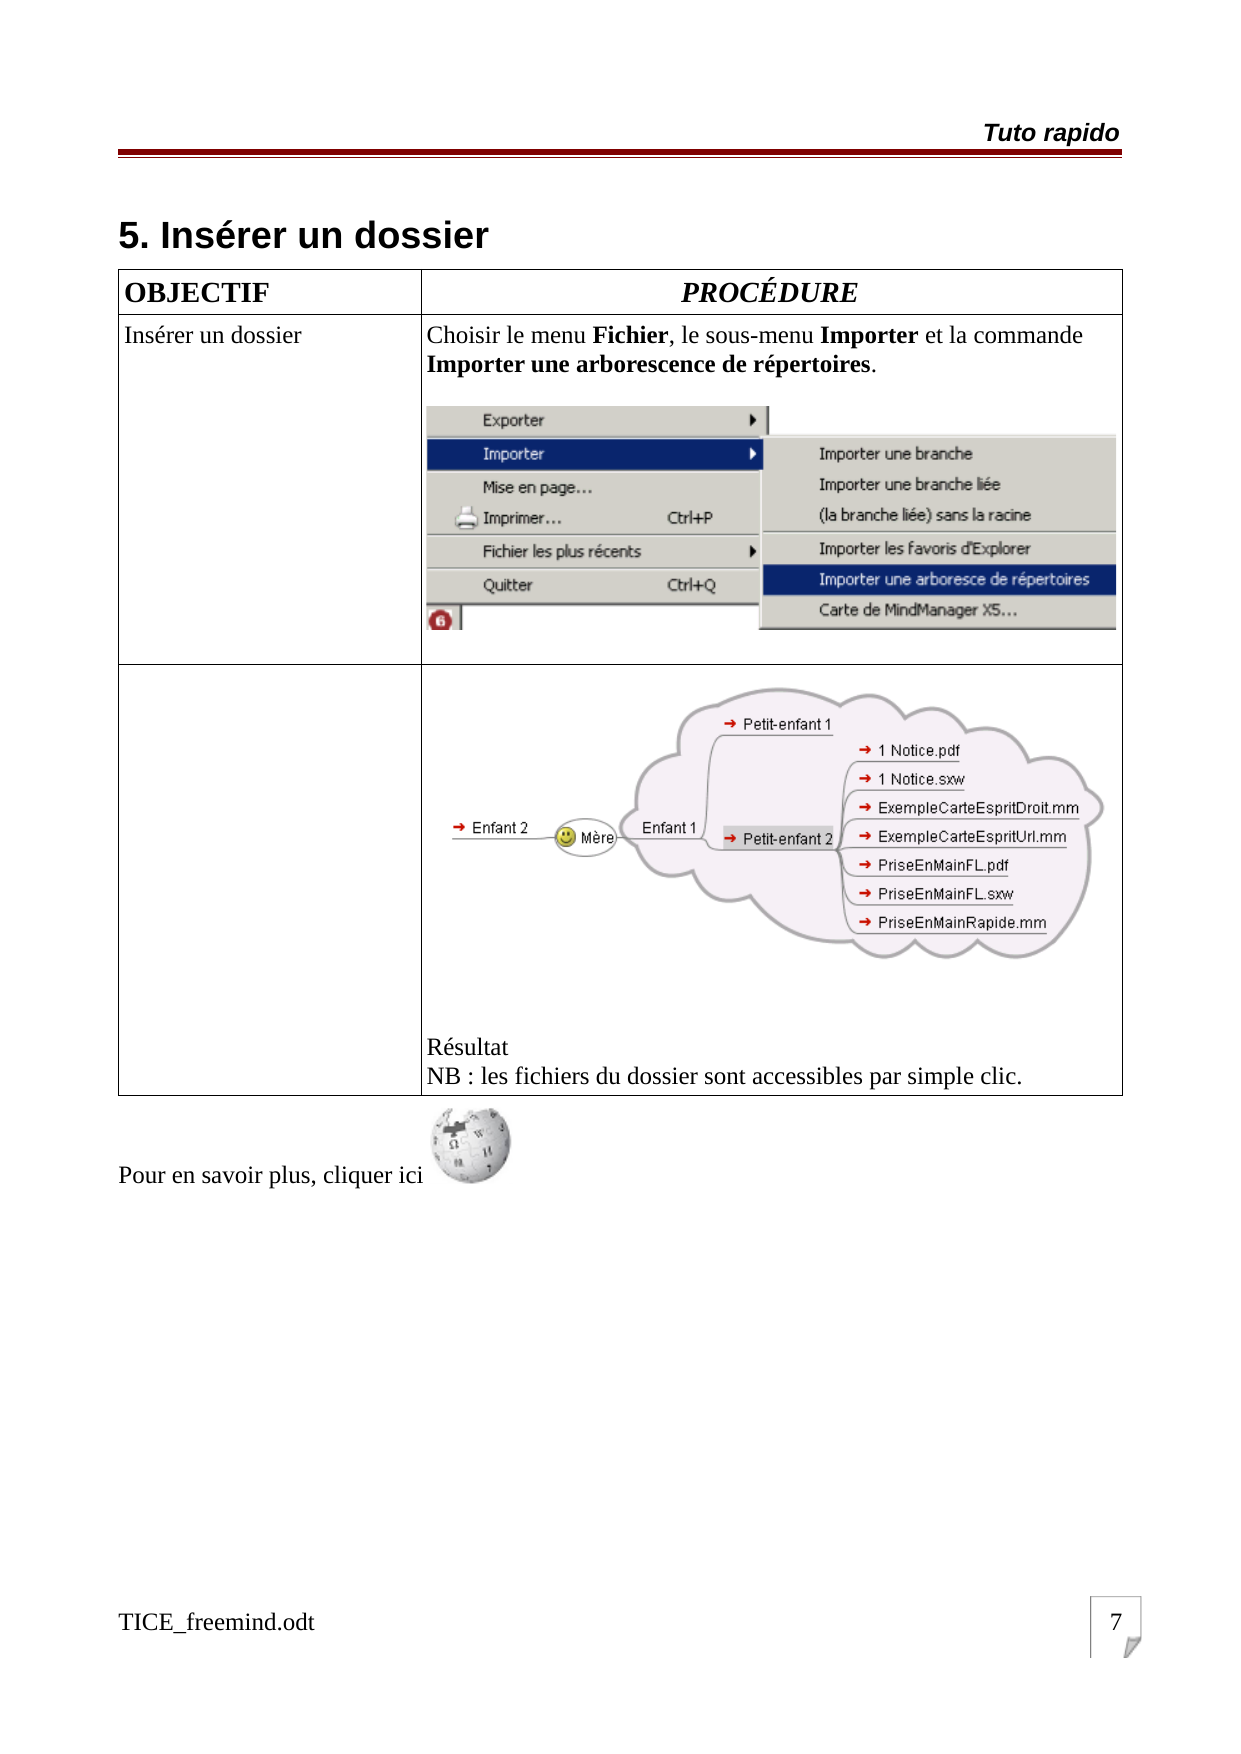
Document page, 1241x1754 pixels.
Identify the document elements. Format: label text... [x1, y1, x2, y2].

text Pour en savoir plus, cliquer ici [118, 1107, 1122, 1189]
table_header Procédure [422, 270, 1122, 314]
picture [426, 406, 1117, 630]
table_header [119, 665, 421, 1095]
picture [426, 670, 1117, 973]
table_header Objectif [119, 270, 421, 314]
table_header Insérer un dossier [119, 315, 421, 664]
table_header Résultat NB : les fichiers du dossier sont accessibles par simple clic. [422, 665, 1122, 1095]
table_header Choisir le menu Fichier, le sous-menu Importer et la commande Importer une arborescence de répertoires. [422, 315, 1122, 664]
subtitle 5. Insérer un dossier [118, 213, 1122, 256]
